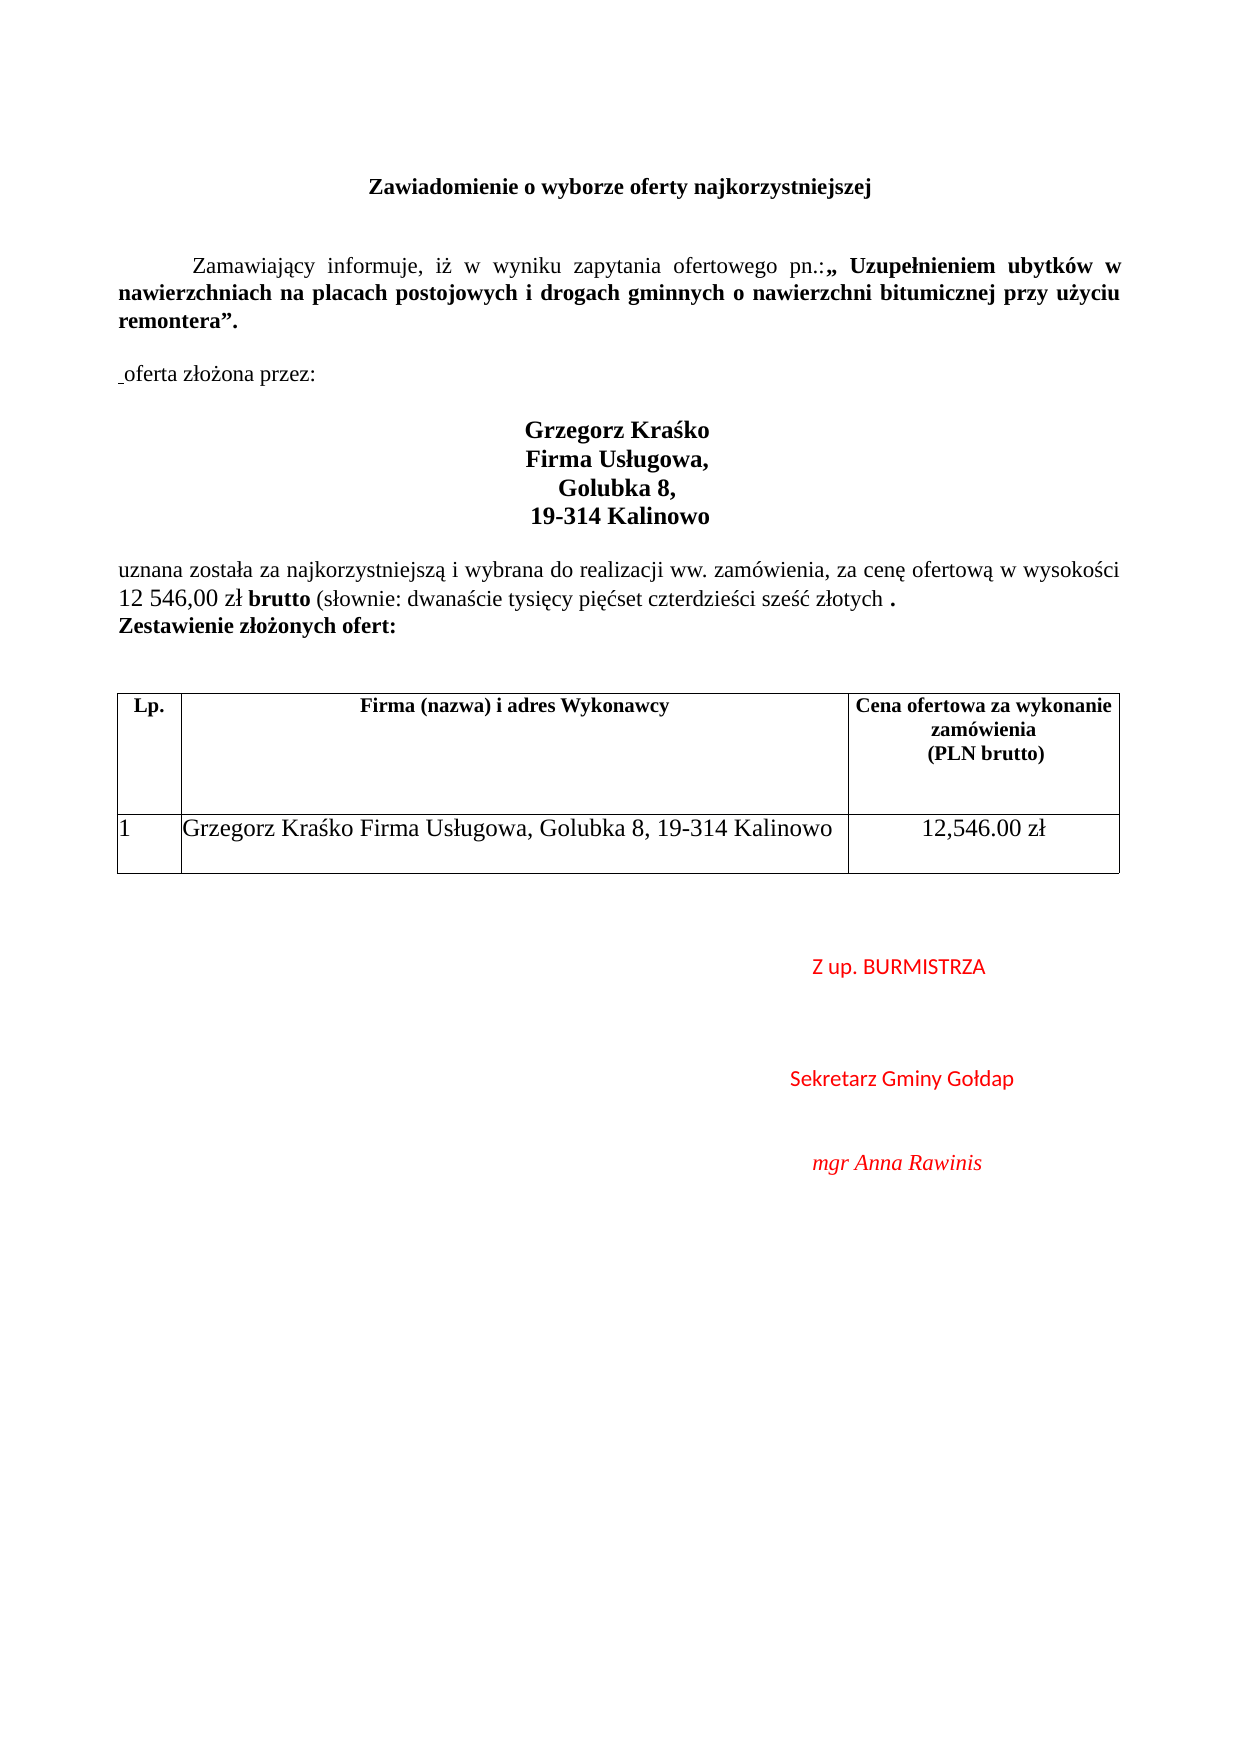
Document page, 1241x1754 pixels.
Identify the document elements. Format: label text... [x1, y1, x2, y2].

text Sekretarz Gminy Gołdap [665, 1008, 1122, 1092]
table_header Cena ofertowa za wykonanie zamówienia (PLN brutto) [849, 694, 1119, 813]
text Golubka 8, [118, 473, 1122, 501]
text Z up. BURMISTRZA [665, 899, 1122, 980]
text Firma Usługowa, [118, 444, 1122, 473]
text mgr Anna Rawinis [665, 1092, 1122, 1176]
text 19-314 Kalinowo [118, 501, 1122, 530]
table_cell Grzegorz Kraśko Firma Usługowa, Golubka 8, 19-314 Kalinowo [182, 815, 848, 873]
table_cell 1 [118, 815, 181, 873]
table_header Lp. [118, 694, 181, 813]
table_cell 12 546,00 zł [849, 815, 1119, 873]
text Zawiadomienie o wyborze oferty najkorzystniejszej [118, 173, 1122, 199]
list Zestawienie złożonych ofert: [118, 612, 1122, 638]
list uznana została za najkorzystniejszą i wybrana do realizacji ww. zamówienia, za cenę ofertową w wysokości 12 546,00 zł brutto (słownie: dwanaście tysięcy pięćset czterdzieści sześć złotych . [118, 557, 1122, 612]
text oferta złożona przez: [118, 360, 1122, 386]
text Grzegorz Kraśko [118, 415, 1122, 444]
text Zamawiający informuje, iż w wyniku zapytania ofertowego pn.:„ Uzupełnieniem ubytków w nawierzchniach na placach postojowych i drogach gminnych o nawierzchni bitumicznej przy użyciu remontera”. [118, 252, 1122, 334]
table_header Firma (nazwa) i adres Wykonawcy [182, 694, 848, 813]
